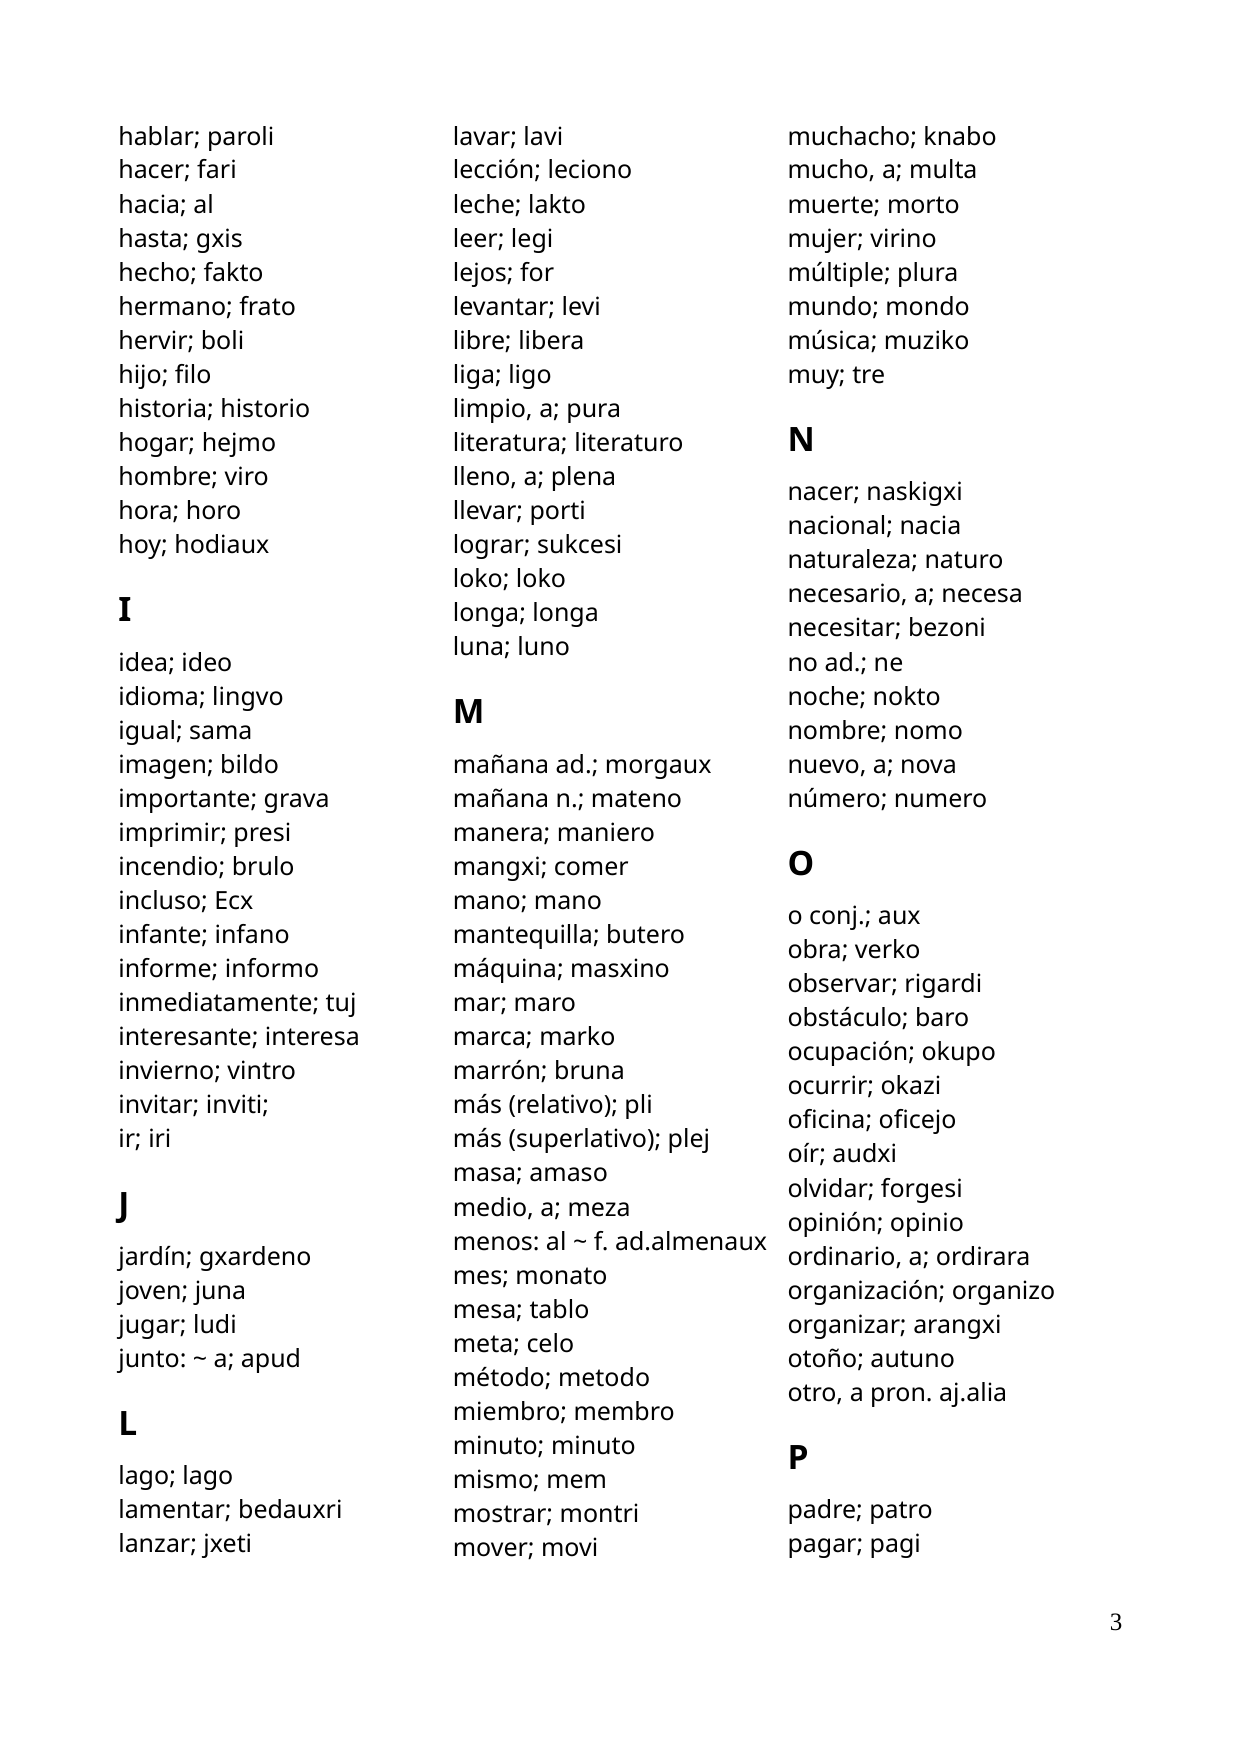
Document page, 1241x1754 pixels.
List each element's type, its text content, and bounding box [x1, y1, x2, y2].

text mesa; tablo [453, 1291, 787, 1325]
text mostrar; montri [453, 1496, 787, 1530]
text mangxi; comer [453, 848, 787, 883]
text obra; verko [787, 932, 1122, 966]
subtitle I [118, 586, 453, 632]
text lleno, a; plena [453, 459, 787, 493]
text liga; ligo [453, 357, 787, 391]
text leche; lakto [453, 186, 787, 220]
text hablar; paroli [118, 118, 453, 152]
text loko; loko [453, 561, 787, 595]
text interesante; interesa [118, 1019, 453, 1053]
text ocurrir; okazi [787, 1068, 1122, 1102]
text invitar; inviti; [118, 1087, 453, 1121]
text incendio; brulo [118, 848, 453, 883]
text libre; libera [453, 322, 787, 357]
subtitle P [787, 1434, 1122, 1479]
text medio, a; meza [453, 1189, 787, 1223]
text observar; rigardi [787, 966, 1122, 1000]
text mañana n.; mateno [453, 780, 787, 814]
text mar; maro [453, 985, 787, 1019]
text necesitar; bezoni [787, 610, 1122, 644]
text leer; legi [453, 220, 787, 254]
text incluso; Ecx [118, 883, 453, 917]
text inmediatamente; tuj [118, 985, 453, 1019]
text mujer; virino [787, 220, 1122, 254]
text idioma; lingvo [118, 678, 453, 712]
text ordinario, a; ordirara [787, 1238, 1122, 1272]
text joven; juna [118, 1272, 453, 1306]
text organizar; arangxi [787, 1306, 1122, 1341]
text hecho; fakto [118, 254, 453, 288]
text mismo; mem [453, 1462, 787, 1496]
text oír; audxi [787, 1136, 1122, 1170]
text limpio, a; pura [453, 391, 787, 425]
text naturaleza; naturo [787, 542, 1122, 576]
text lanzar; jxeti [118, 1526, 453, 1560]
text no ad.; ne [787, 644, 1122, 678]
text pagar; pagi [787, 1526, 1122, 1560]
text jugar; ludi [118, 1306, 453, 1341]
subtitle N [787, 416, 1122, 461]
text música; muziko [787, 322, 1122, 357]
text obstáculo; baro [787, 1000, 1122, 1034]
text hombre; viro [118, 459, 453, 493]
text nacer; naskigxi [787, 474, 1122, 508]
text informe; informo [118, 951, 453, 985]
text menos: al ~ f. ad.almenaux [453, 1223, 787, 1257]
text mundo; mondo [787, 288, 1122, 322]
text junto: ~ a; apud [118, 1341, 453, 1374]
subtitle L [118, 1399, 453, 1445]
text historia; historio [118, 391, 453, 425]
text oficina; oficejo [787, 1102, 1122, 1136]
text hogar; hejmo [118, 425, 453, 459]
text número; numero [787, 780, 1122, 814]
text invierno; vintro [118, 1053, 453, 1087]
text hijo; filo [118, 357, 453, 391]
text hermano; frato [118, 288, 453, 322]
text masa; amaso [453, 1155, 787, 1189]
text opinión; opinio [787, 1204, 1122, 1238]
text miembro; membro [453, 1393, 787, 1428]
text máquina; masxino [453, 951, 787, 985]
text mantequilla; butero [453, 917, 787, 951]
text meta; celo [453, 1325, 787, 1359]
text nombre; nomo [787, 712, 1122, 746]
text hora; horo [118, 493, 453, 527]
text hacia; al [118, 186, 453, 220]
text llevar; porti [453, 493, 787, 527]
text mes; monato [453, 1257, 787, 1291]
text lograr; sukcesi [453, 527, 787, 561]
text más (relativo); pli [453, 1087, 787, 1121]
text ocupación; okupo [787, 1034, 1122, 1068]
text otro, a pron. aj.alia [787, 1374, 1122, 1409]
text marca; marko [453, 1019, 787, 1053]
text nacional; nacia [787, 508, 1122, 542]
text muy; tre [787, 357, 1122, 391]
text ir; iri [118, 1121, 453, 1155]
text importante; grava [118, 780, 453, 814]
text literatura; literaturo [453, 425, 787, 459]
text minuto; minuto [453, 1428, 787, 1462]
text jardín; gxardeno [118, 1238, 453, 1272]
text lejos; for [453, 254, 787, 288]
text hacer; fari [118, 152, 453, 186]
text lección; leciono [453, 152, 787, 186]
text olvidar; forgesi [787, 1170, 1122, 1204]
text levantar; levi [453, 288, 787, 322]
text lavar; lavi [453, 118, 787, 152]
text luna; luno [453, 629, 787, 663]
text nuevo, a; nova [787, 746, 1122, 780]
text longa; longa [453, 595, 787, 629]
subtitle M [453, 688, 787, 734]
text método; metodo [453, 1359, 787, 1393]
text mañana ad.; morgaux [453, 746, 787, 780]
text manera; maniero [453, 814, 787, 848]
text igual; sama [118, 712, 453, 746]
text hervir; boli [118, 322, 453, 357]
text más (superlativo); plej [453, 1121, 787, 1155]
text marrón; bruna [453, 1053, 787, 1087]
text muchacho; knabo [787, 118, 1122, 152]
text noche; nokto [787, 678, 1122, 712]
text otoño; autuno [787, 1341, 1122, 1374]
text necesario, a; necesa [787, 576, 1122, 610]
text infante; infano [118, 917, 453, 951]
subtitle J [118, 1180, 453, 1226]
text mucho, a; multa [787, 152, 1122, 186]
text hasta; gxis [118, 220, 453, 254]
text múltiple; plura [787, 254, 1122, 288]
text lago; lago [118, 1458, 453, 1492]
subtitle O [787, 839, 1122, 885]
text mano; mano [453, 883, 787, 917]
text muerte; morto [787, 186, 1122, 220]
text idea; ideo [118, 644, 453, 678]
text padre; patro [787, 1492, 1122, 1526]
text o conj.; aux [787, 898, 1122, 932]
text lamentar; bedauxri [118, 1492, 453, 1526]
text hoy; hodiaux [118, 527, 453, 561]
text mover; movi [453, 1530, 787, 1564]
text organización; organizo [787, 1272, 1122, 1306]
text imprimir; presi [118, 814, 453, 848]
text imagen; bildo [118, 746, 453, 780]
